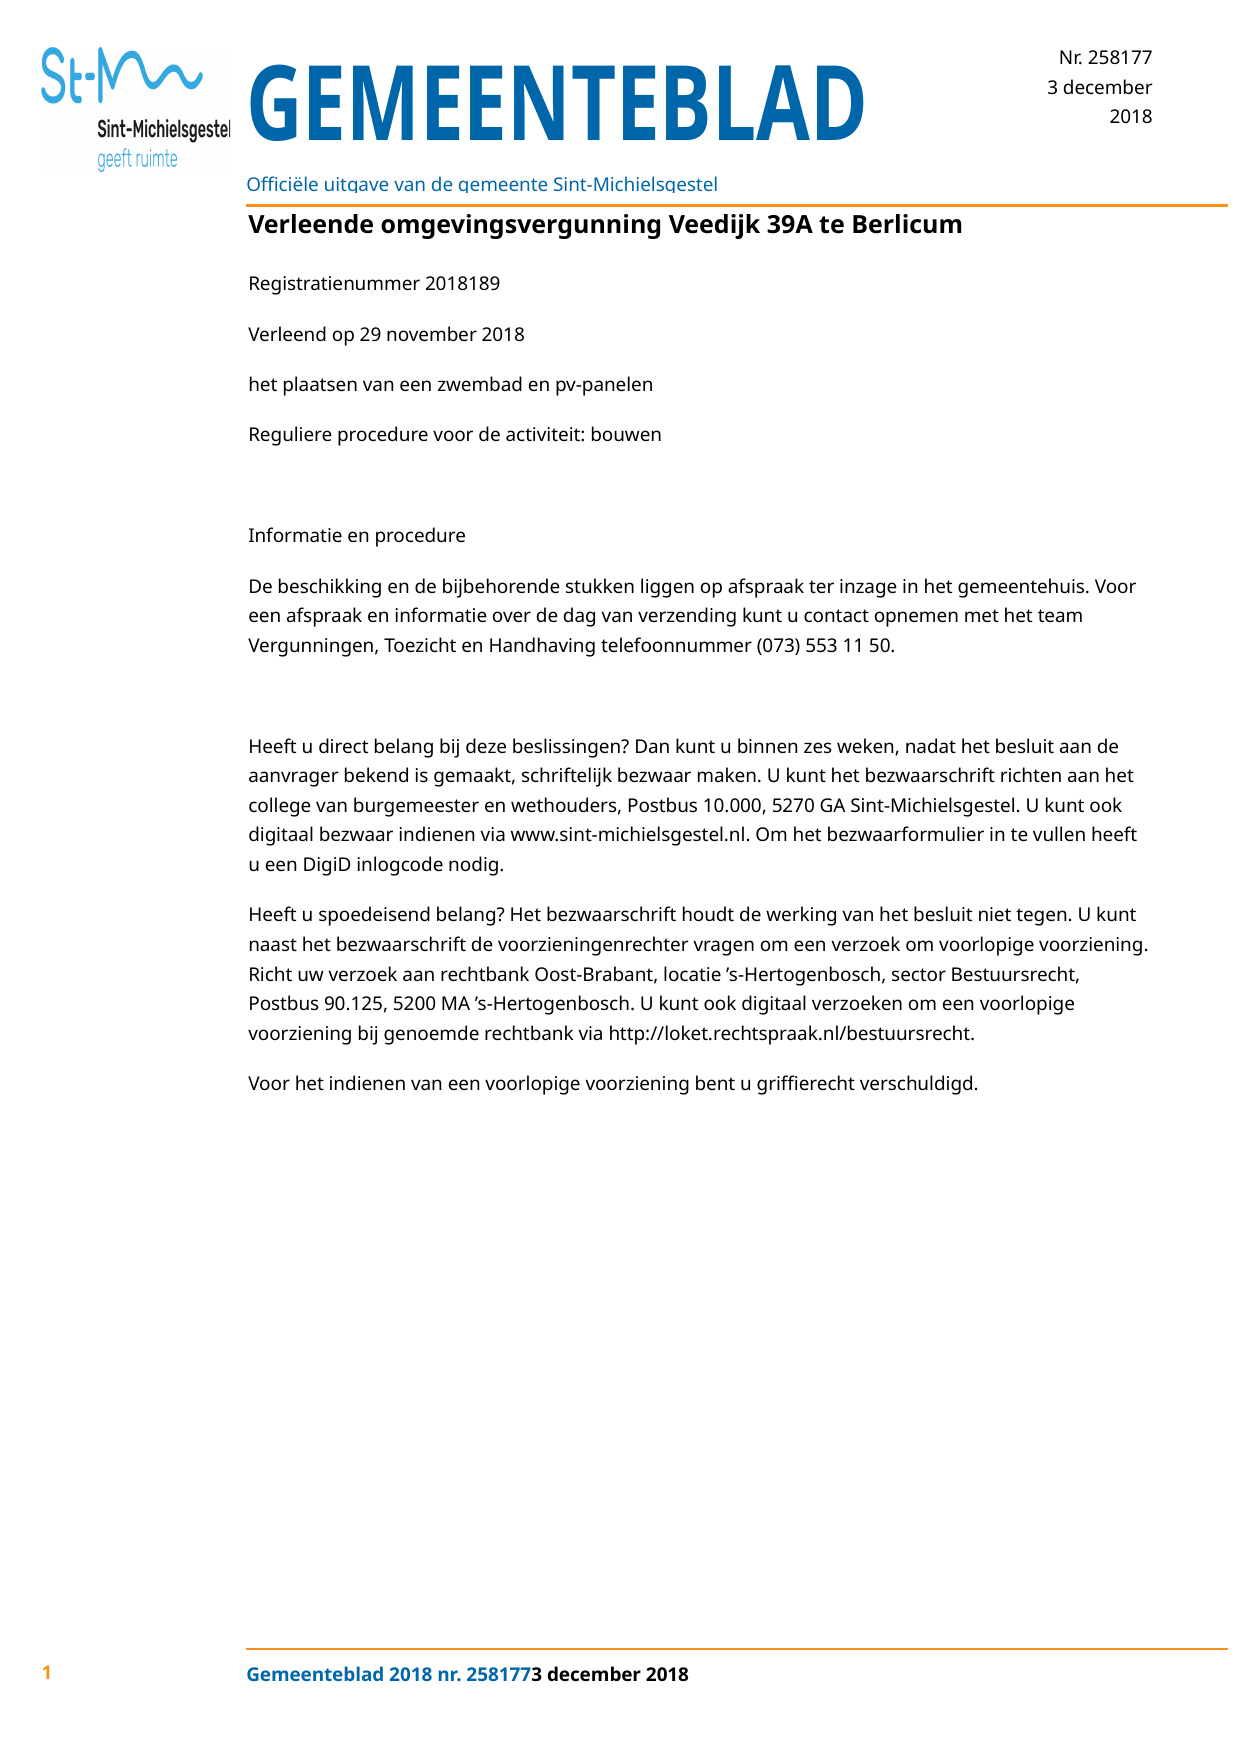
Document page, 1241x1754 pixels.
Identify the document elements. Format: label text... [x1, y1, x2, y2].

text Verleend op 29 november 2018 [248, 321, 1152, 346]
text Heeft u direct belang bij deze beslissingen? Dan kunt u binnen zes weken, nadat het besluit aan de aanvrager bekend is gemaakt, schriftelijk bezwaar maken. U kunt het bezwaarschrift richten aan het college van burgemeester en wethouders, Postbus 10.000, 5270 GA Sint-Michielsgestel. U kunt ook digitaal bezwaar indienen via www.sint-michielsgestel.nl. Om het bezwaarformulier in te vullen heeft u een DigiD inlogcode nodig. [248, 733, 1152, 877]
text Informatie en procedure [248, 522, 1152, 548]
text het plaatsen van een zwembad en pv-panelen [248, 371, 1152, 397]
text Reguliere procedure voor de activiteit: bouwen [248, 422, 1152, 447]
text Voor het indienen van een voorlopige voorziening bent u griffierecht verschuldigd. [248, 1070, 1152, 1096]
text Heeft u spoedeisend belang? Het bezwaarschrift houdt de werking van het besluit niet tegen. U kunt naast het bezwaarschrift de voorzieningenrechter vragen om een verzoek om voorlopige voorziening. Richt uw verzoek aan rechtbank Oost-Brabant, locatie ’s-Hertogenbosch, sector Bestuursrecht, Postbus 90.125, 5200 MA ’s-Hertogenbosch. U kunt ook digitaal verzoeken om een voorlopige voorziening bij genoemde rechtbank via http://loket.rechtspraak.nl/bestuursrecht. [248, 902, 1152, 1046]
text De beschikking en de bijbehorende stukken liggen op afspraak ter inzage in het gemeentehuis. Voor een afspraak en informatie over de dag van verzending kunt u contact opnemen met het team Vergunningen, Toezicht en Handhaving telefoonnummer (073) 553 11 50. [248, 573, 1152, 658]
text Verleende omgevingsvergunning Veedijk 39A te Berlicum [248, 207, 1152, 241]
picture [41, 47, 231, 172]
text Registratienummer 2018189 [248, 270, 1152, 296]
